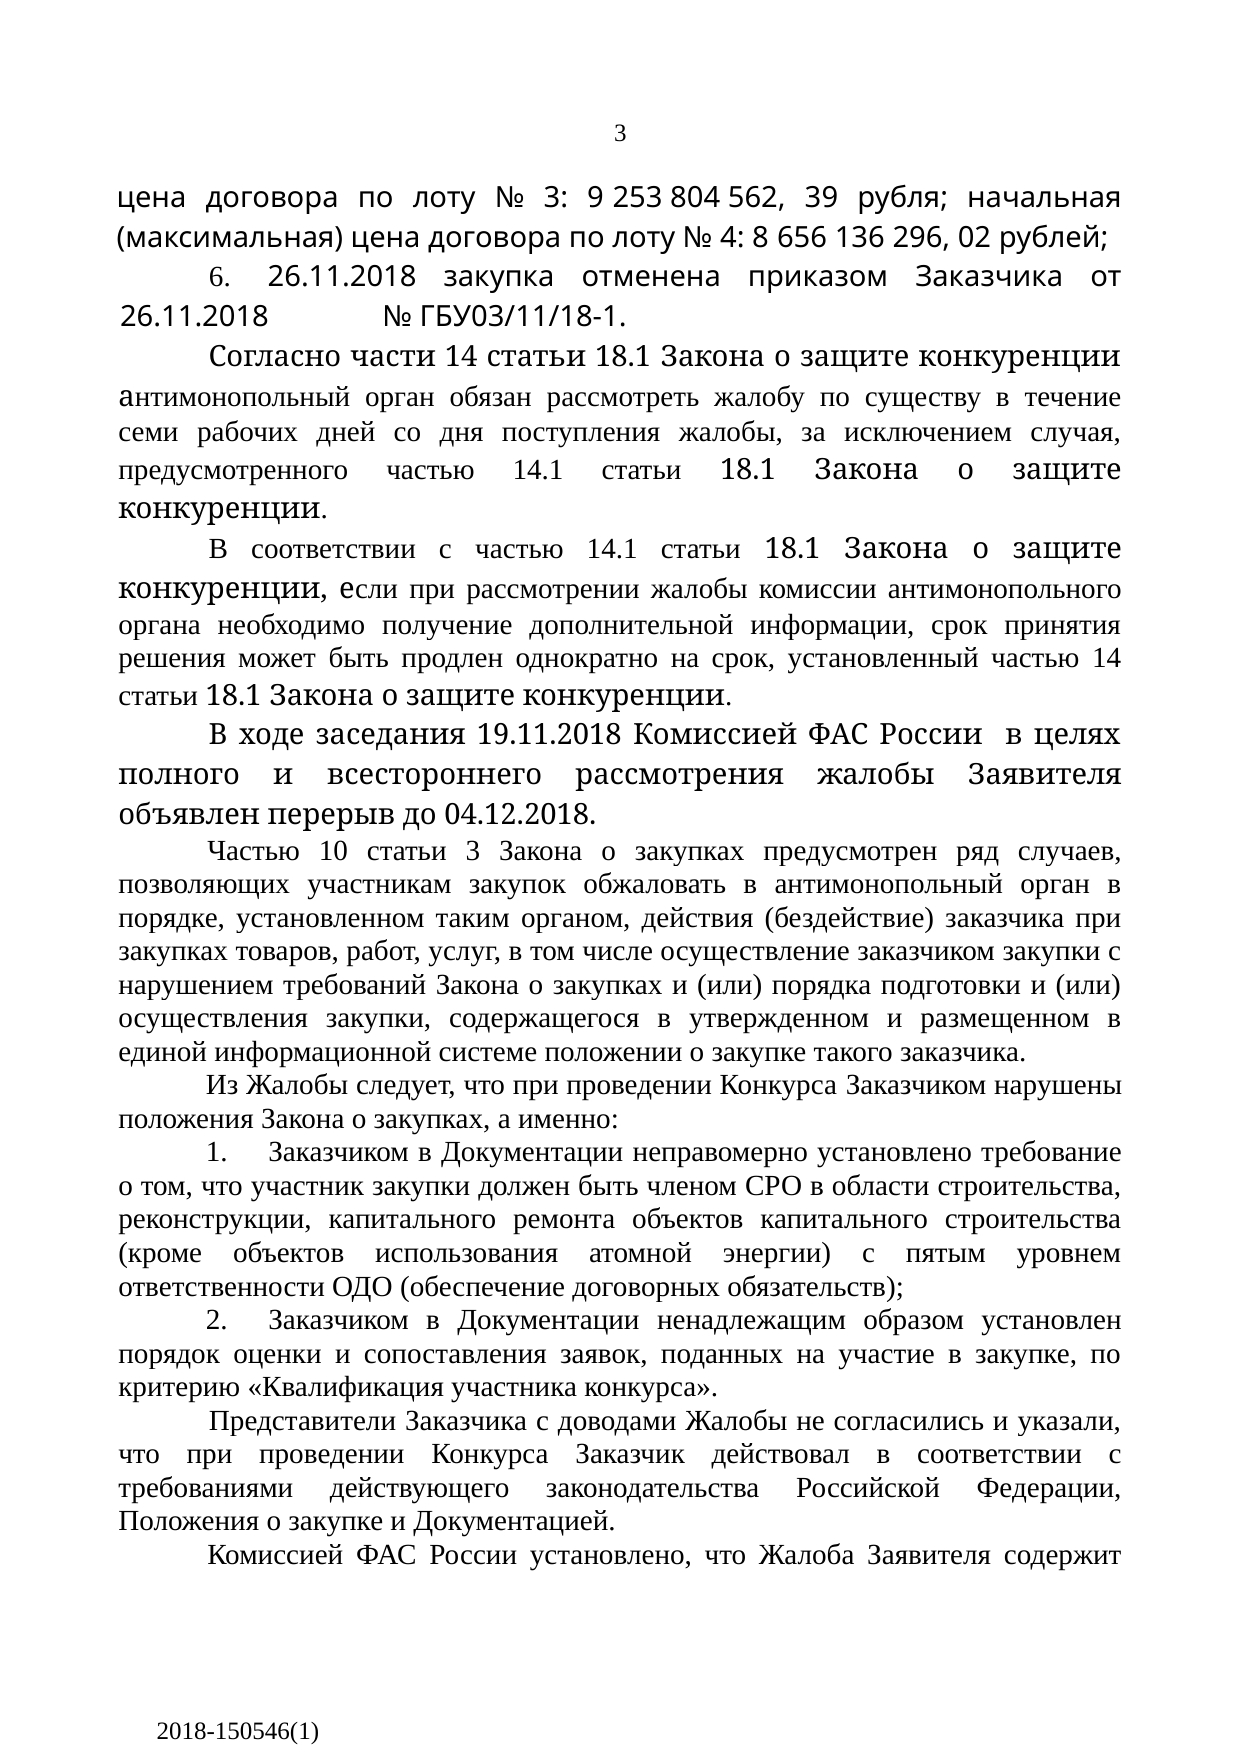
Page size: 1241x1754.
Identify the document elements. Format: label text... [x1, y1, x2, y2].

text Представители Заказчика с доводами Жалобы не согласились и указали, что при проведении Конкурса Заказчик действовал в соответствии с требованиями действующего законодательства Российской Федерации, Положения о закупке и Документацией. [118, 1403, 1122, 1537]
text В соответствии с частью 14.1 статьи 18.1 Закона о защите конкуренции, если при рассмотрении жалобы комиссии антимонопольного органа необходимо получение дополнительной информации, срок принятия решения может быть продлен однократно на срок, установленный частью 14 статьи 18.1 Закона о защите конкуренции. [118, 527, 1122, 713]
text Комиссией ФАС России установлено, что Жалоба Заявителя содержит [118, 1537, 1122, 1571]
text Из Жалобы следует, что при проведении Конкурса Заказчиком нарушены положения Закона о закупках, а именно: [118, 1067, 1122, 1134]
list цена договора по лоту № 3: 9 253 804 562, 39 рубля; начальная (максимальная) цена договора по лоту № 4: 8 656 136 296, 02 рублей; [116, 176, 1122, 256]
list Заказчиком в Документации ненадлежащим образом установлен порядок оценки и сопоставления заявок, поданных на участие в закупке, по критерию «Квалификация участника конкурса». [118, 1302, 1122, 1403]
list Заказчиком в Документации неправомерно установлено требование о том, что участник закупки должен быть членом СРО в области строительства, реконструкции, капитального ремонта объектов капитального строительства (кроме объектов использования атомной энергии) с пятым уровнем ответственности ОДО (обеспечение договорных обязательств); [118, 1134, 1122, 1302]
text В ходе заседания 19.11.2018 Комиссией ФАС России в целях полного и всестороннего рассмотрения жалобы Заявителя объявлен перерыв до 04.12.2018. [118, 713, 1122, 833]
list 26.11.2018 закупка отменена приказом Заказчика от 26.11.2018 № ГБУ03/11/18-1. [120, 256, 1122, 335]
text Частью 10 статьи 3 Закона о закупках предусмотрен ряд случаев, позволяющих участникам закупок обжаловать в антимонопольный орган в порядке, установленном таким органом, действия (бездействие) заказчика при закупках товаров, работ, услуг, в том числе осуществление заказчиком закупки с нарушением требований Закона о закупках и (или) порядка подготовки и (или) осуществления закупки, содержащегося в утвержденном и размещенном в единой информационной системе положении о закупке такого заказчика. [118, 833, 1122, 1067]
text Согласно части 14 статьи 18.1 Закона о защите конкуренции антимонопольный орган обязан рассмотреть жалобу по существу в течение семи рабочих дней со дня поступления жалобы, за исключением случая, предусмотренного частью 14.1 статьи 18.1 Закона о защите конкуренции. [118, 335, 1122, 527]
